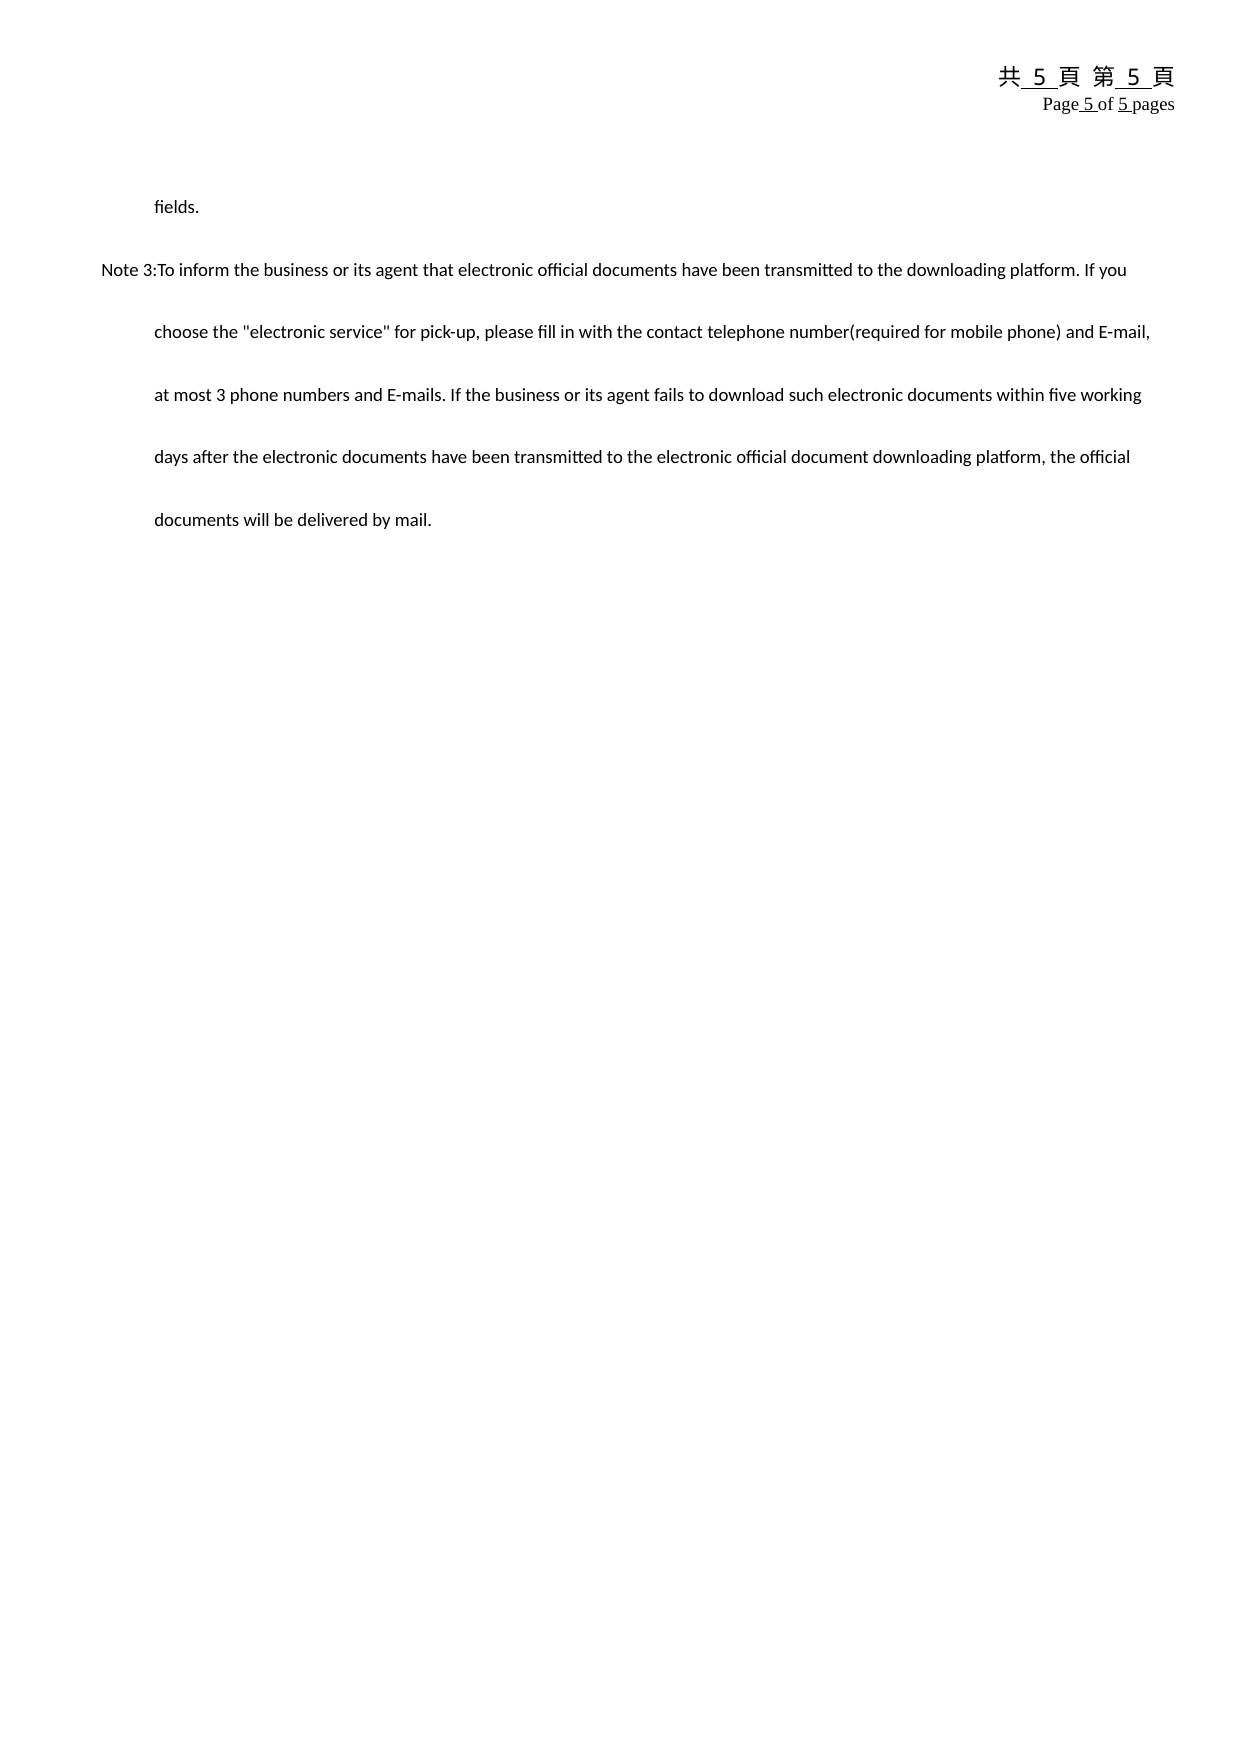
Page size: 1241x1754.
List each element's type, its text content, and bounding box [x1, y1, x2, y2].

table_cell fields. Note 3:To inform the business or its agent that electronic official documents have been transmitted to the downloading platform. If you choose the "electronic service" for pick-up, please fill in with the contact telephone number(required for mobile phone) and E-mail, at most 3 phone numbers and E-mails. If the business or its agent fails to download such electronic documents within five working days after the electronic documents have been transmitted to the electronic official document downloading platform, the official documents will be delivered by mail. [86, 165, 1171, 540]
table_cell [1171, 165, 1176, 540]
